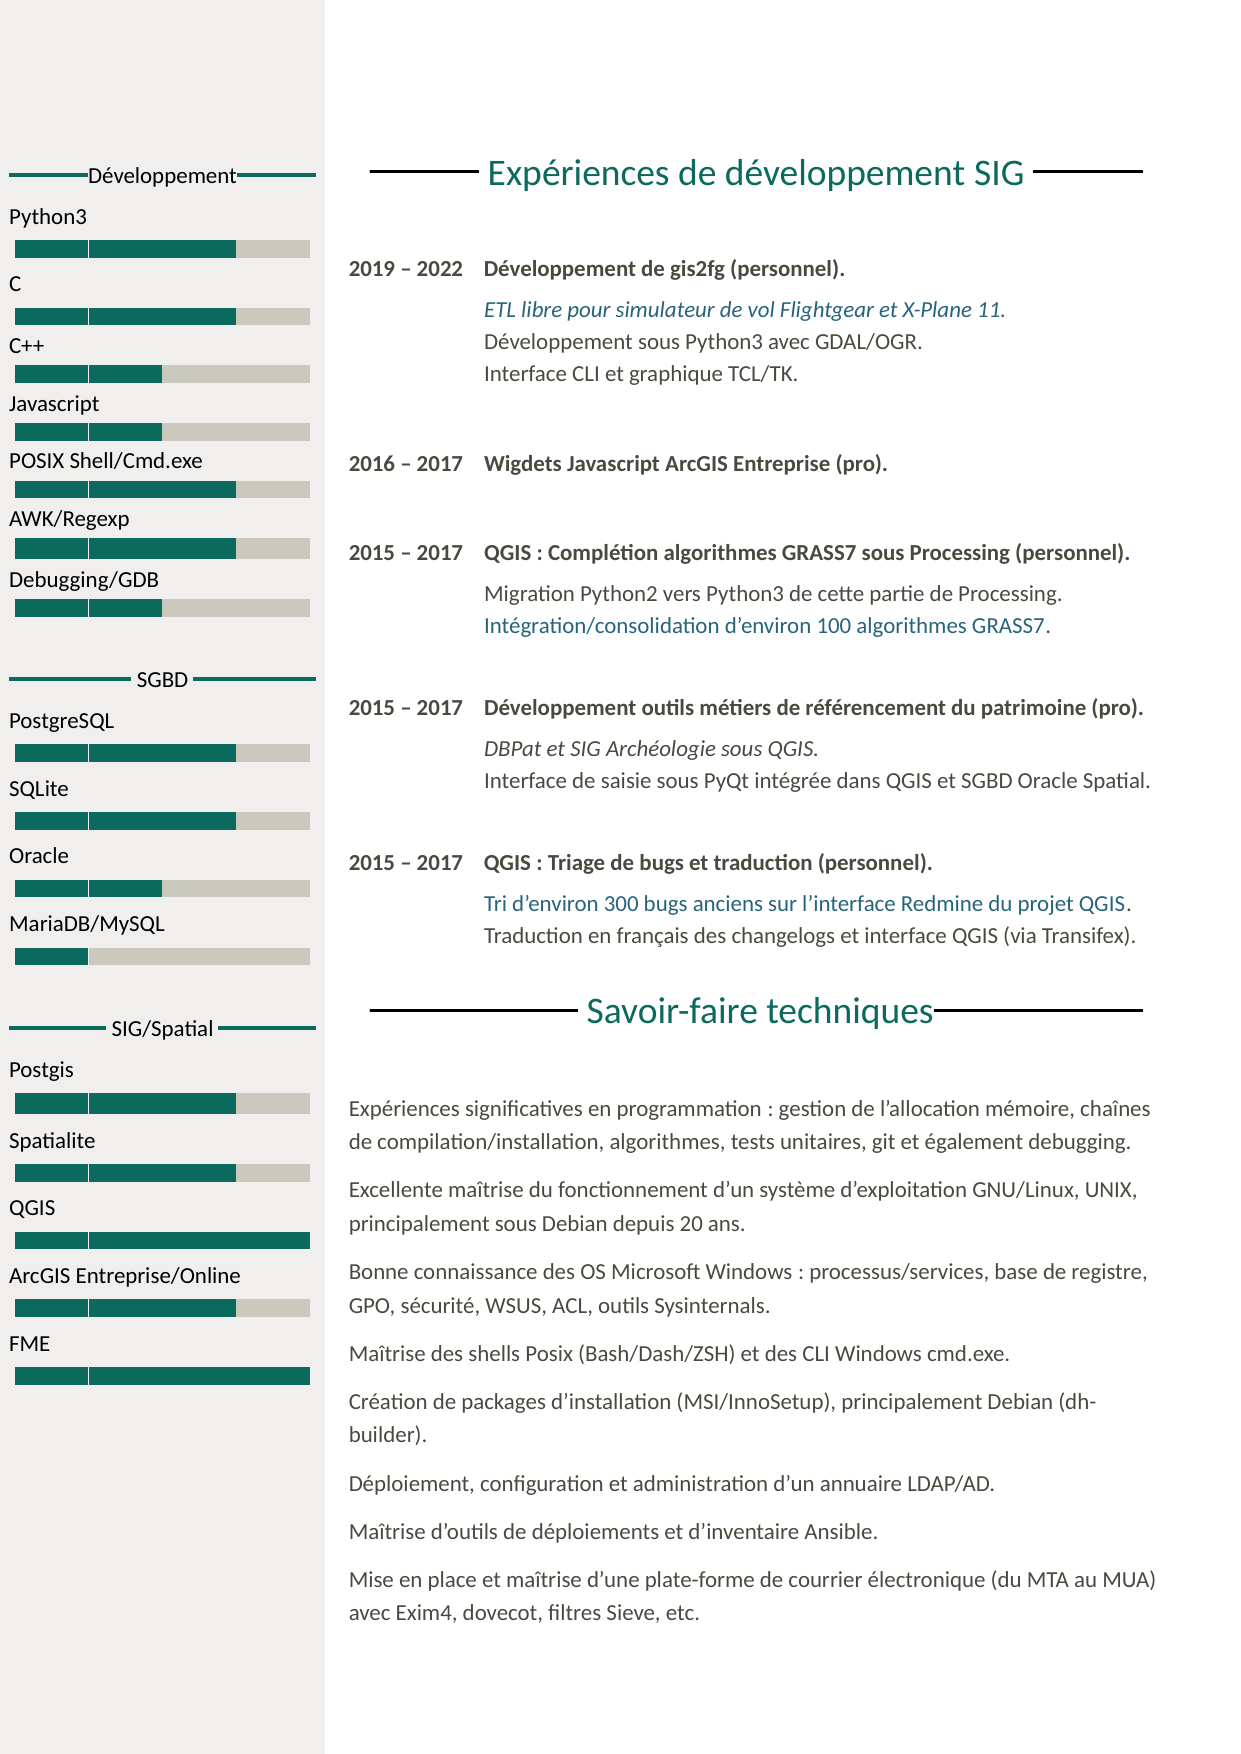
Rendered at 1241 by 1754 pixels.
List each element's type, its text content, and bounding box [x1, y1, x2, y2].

text Python3 [9, 202, 316, 230]
table_header [236, 880, 310, 897]
text Excellente maîtrise du fonctionnement d’un système d’exploitation GNU/Linux, UNIX, principalement sous Debian depuis 20 ans. [348, 1176, 1163, 1237]
table_header [162, 240, 236, 258]
table_header [15, 948, 88, 965]
text Maîtrise d’outils de déploiements et d’inventaire Ansible. [348, 1517, 1163, 1545]
table_header [89, 538, 162, 559]
table_header [15, 744, 88, 762]
table_header bases [15, 538, 88, 559]
text Oracle [9, 842, 316, 870]
table_header utilisation [89, 365, 162, 383]
table_header [89, 948, 162, 965]
table_header [236, 240, 310, 258]
table_header [236, 744, 310, 762]
table_header [89, 599, 162, 617]
table_header [236, 812, 310, 830]
table_header [89, 812, 162, 830]
table_header [162, 880, 236, 897]
table_header [15, 240, 88, 258]
table_header [15, 1232, 88, 1249]
text ArcGIS Entreprise/Online [9, 1261, 316, 1289]
table_header [236, 948, 310, 965]
text QGIS [9, 1193, 316, 1221]
subtitle Savoir-faire techniques [348, 987, 1163, 1033]
table_header [162, 481, 236, 498]
table_header [162, 812, 236, 830]
text ETL libre pour simulateur de vol Flightgear et X-Plane 11. Développement sous Python3 avec GDAL/OGR. Interface CLI et graphique TCL/TK. [348, 295, 1163, 387]
text SIG/Spatial [9, 1011, 316, 1045]
table_header bases [15, 481, 88, 498]
table_header [236, 1367, 310, 1385]
text C++ [9, 331, 316, 359]
text FME [9, 1329, 316, 1357]
table_header [236, 308, 310, 325]
text Bonne connaissance des OS Microsoft Windows : processus/services, base de registre, GPO, sécurité, WSUS, ACL, outils Sysinternals. [348, 1257, 1163, 1319]
text 2016 – 2017 Wigdets Javascript ArcGIS Entreprise (pro). [348, 449, 1163, 477]
table_header [236, 1232, 310, 1249]
table_header [162, 365, 236, 383]
table_header [162, 538, 236, 559]
table_header [89, 481, 162, 498]
text Développement [9, 158, 316, 192]
table_header [89, 880, 162, 897]
table_header [89, 1299, 162, 1317]
table_header [162, 423, 236, 441]
text Javascript [9, 389, 316, 417]
text MariaDB/MySQL [9, 909, 316, 937]
text 2015 – 2017 QGIS : Triage de bugs et traduction (personnel). [348, 848, 1163, 876]
table_header [236, 1299, 310, 1317]
table_header [89, 1164, 162, 1182]
table_header [89, 1093, 162, 1114]
subtitle Expériences de développement SIG [348, 149, 479, 195]
table_header [236, 1164, 310, 1182]
table_header [236, 481, 310, 498]
table_header [89, 1367, 162, 1385]
subtitle Expériences de développement SIG [966, 149, 1024, 195]
table_header [89, 308, 162, 325]
table_header [15, 880, 88, 897]
table_header [89, 1232, 162, 1249]
table_header [162, 1164, 236, 1182]
text SGBD [9, 662, 316, 696]
table_header [15, 1367, 88, 1385]
table_header [236, 423, 310, 441]
table_header utilisation [89, 423, 162, 441]
text Création de packages d’installation (MSI/InnoSetup), principalement Debian (dh-builder). [348, 1387, 1163, 1448]
text AWK/Regexp [9, 504, 316, 532]
table_header bases [15, 599, 88, 617]
text Debugging/GDB [9, 565, 316, 593]
table_header [15, 365, 88, 383]
table_header expert [162, 308, 236, 325]
text 2015 – 2017 Développement outils métiers de référencement du patrimoine (pro). [348, 693, 1163, 721]
table_header [15, 812, 88, 830]
table_header [15, 1299, 88, 1317]
text Déploiement, configuration et administration d’un annuaire LDAP/AD. [348, 1469, 1163, 1497]
table_header [15, 1164, 88, 1182]
table_header [15, 423, 88, 441]
table_header [15, 1093, 88, 1114]
text Spatialite [9, 1126, 316, 1154]
table_header [236, 1093, 310, 1114]
subtitle Expériences de développement SIG [1033, 149, 1163, 195]
table_header [236, 599, 310, 617]
table_header [162, 599, 236, 617]
text Maîtrise des shells Posix (Bash/Dash/ZSH) et des CLI Windows cmd.exe. [348, 1339, 1163, 1367]
table_header [236, 538, 310, 559]
table_header [162, 1232, 236, 1249]
text Postgis [9, 1055, 316, 1083]
table_header [162, 1299, 236, 1317]
table_header [162, 1093, 236, 1114]
text Migration Python2 vers Python3 de cette partie de Processing. Intégration/consolidation d’environ 100 algorithmes GRASS7. [348, 579, 1163, 639]
table_header [89, 240, 162, 258]
table_header [162, 948, 236, 965]
text C [9, 269, 316, 298]
table_header [89, 744, 162, 762]
text DBPat et SIG Archéologie sous QGIS. Interface de saisie sous PyQt intégrée dans QGIS et SGBD Oracle Spatial. [348, 734, 1163, 794]
text Expériences significatives en programmation : gestion de l’allocation mémoire, chaînes de compilation/installation, algorithmes, tests unitaires, git et également debugging. [348, 1094, 1163, 1155]
text PostgreSQL [9, 706, 316, 734]
table_header [236, 365, 310, 383]
table_header [162, 1367, 236, 1385]
table_header [162, 744, 236, 762]
text POSIX Shell/Cmd.exe [9, 447, 316, 474]
text 2015 – 2017 QGIS : Complétion algorithmes GRASS7 sous Processing (personnel). [348, 538, 1163, 566]
text 2019 – 2022 Développement de gis2fg (personnel). [348, 254, 1163, 282]
table_header [15, 308, 88, 325]
text SQLite [9, 774, 316, 802]
text Tri d’environ 300 bugs anciens sur l’interface Redmine du projet QGIS. Traduction en français des changelogs et interface QGIS (via Transifex). [348, 889, 1163, 950]
text Mise en place et maîtrise d’une plate-forme de courrier électronique (du MTA au MUA) avec Exim4, dovecot, filtres Sieve, etc. [348, 1565, 1163, 1626]
